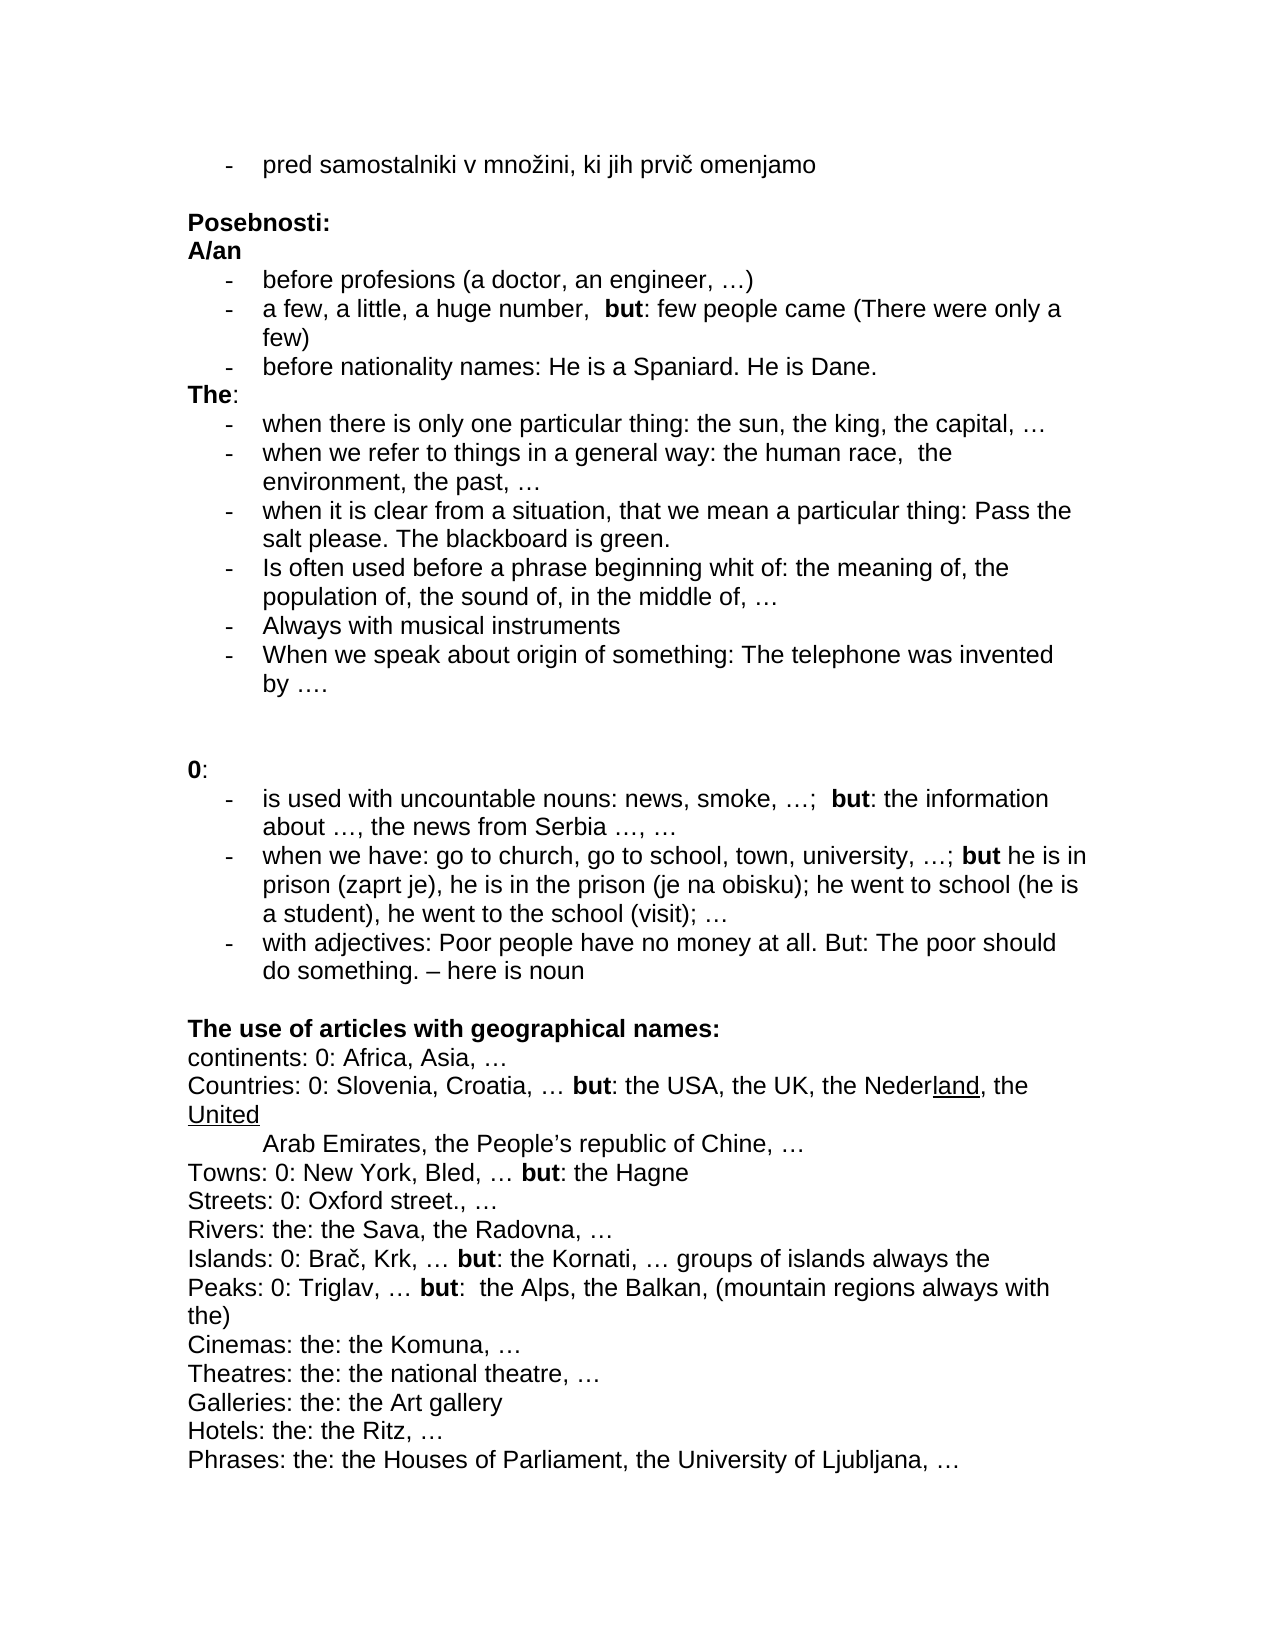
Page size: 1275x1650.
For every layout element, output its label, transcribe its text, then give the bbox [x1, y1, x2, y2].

list a few, a little, a huge number, but: few people came (There were only a few) [225, 294, 1087, 352]
list Always with musical instruments [225, 611, 1087, 640]
text continents: 0: Africa, Asia, … [187, 1043, 1087, 1071]
list when it is clear from a situation, that we mean a particular thing: Pass the salt please. The blackboard is green. [225, 496, 1087, 553]
text Galleries: the: the Art gallery [187, 1388, 1087, 1416]
text Rivers: the: the Sava, the Radovna, … [187, 1215, 1087, 1244]
text Peaks: 0: Triglav, … but: the Alps, the Balkan, (mountain regions always with the) [187, 1273, 1087, 1330]
text The use of articles with geographical names: [187, 1014, 1087, 1043]
list Is often used before a phrase beginning whit of: the meaning of, the population of, the sound of, in the middle of, … [225, 553, 1087, 611]
text The: [187, 380, 1087, 409]
text Posebnosti: [187, 208, 1087, 236]
list when there is only one particular thing: the sun, the king, the capital, … [225, 409, 1087, 438]
list is used with uncountable nouns: news, smoke, …; but: the information about …, the news from Serbia …, … [225, 783, 1087, 841]
subtitle Towns: 0: New York, Bled, … but: the Hagne [187, 1158, 1087, 1186]
text A/an [187, 236, 1087, 265]
list with adjectives: Poor people have no money at all. But: The poor should do something. – here is noun [225, 927, 1087, 985]
text Arab Emirates, the People’s republic of Chine, … [187, 1129, 1087, 1158]
list before nationality names: He is a Spaniard. He is Dane. [225, 352, 1087, 380]
list When we speak about origin of something: The telephone was invented by …. [225, 640, 1087, 697]
text Countries: 0: Slovenia, Croatia, … but: the USA, the UK, the Nederland, the United [187, 1071, 1087, 1129]
list before profesions (a doctor, an engineer, …) [225, 265, 1087, 294]
subtitle Streets: 0: Oxford street., … [187, 1186, 1087, 1215]
text Phrases: the: the Houses of Parliament, the University of Ljubljana, … [187, 1445, 1087, 1474]
list pred samostalniki v množini, ki jih prvič omenjamo [225, 150, 1087, 179]
text Cinemas: the: the Komuna, … [187, 1330, 1087, 1359]
text Theatres: the: the national theatre, … [187, 1359, 1087, 1388]
list when we refer to things in a general way: the human race, the environment, the past, … [225, 438, 1087, 496]
text 0: [187, 755, 1087, 783]
text Hotels: the: the Ritz, … [187, 1416, 1087, 1445]
text Islands: 0: Brač, Krk, … but: the Kornati, … groups of islands always the [187, 1244, 1087, 1273]
list when we have: go to church, go to school, town, university, …; but he is in prison (zaprt je), he is in the prison (je na obisku); he went to school (he is a student), he went to the school (visit); … [225, 841, 1087, 927]
